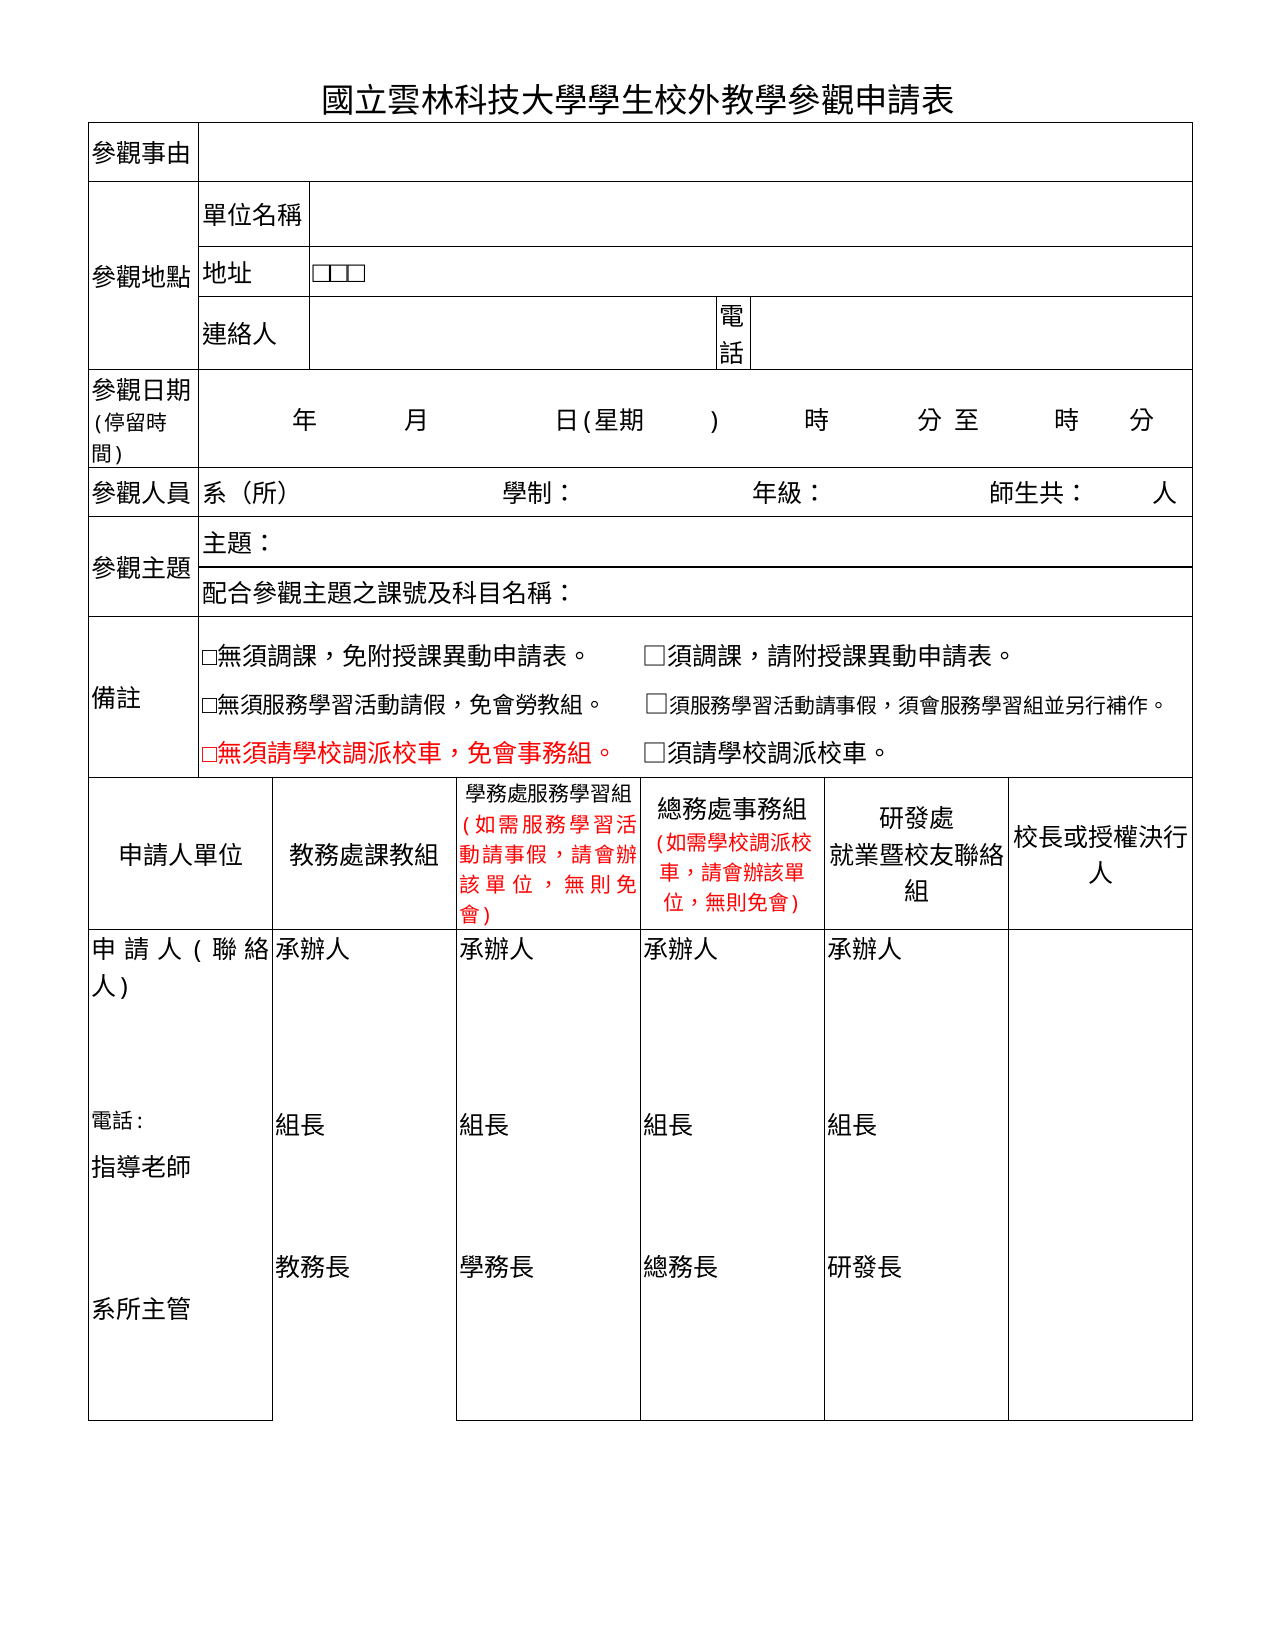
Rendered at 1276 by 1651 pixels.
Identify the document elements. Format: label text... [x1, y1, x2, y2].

table_cell 年 月 日(星期 ) 時 分 至 時 分 [199, 370, 1192, 467]
table_cell 校長或授權決行人 [1009, 778, 1192, 929]
table_cell 主題： [199, 517, 1192, 566]
table_cell 承辦人 組長 研發長 [825, 930, 1008, 1420]
table_cell 承辦人 組長 教務長 [273, 930, 456, 1420]
table_cell [310, 182, 1192, 246]
table_cell 總務處事務組 (如需學校調派校車，請會辦該單位，無則免會) [641, 778, 824, 929]
table_cell 承辦人 組長 總務長 [641, 930, 824, 1420]
table_cell 教務處課教組 [273, 778, 456, 929]
table_cell [310, 297, 716, 369]
table_cell 地址 [199, 247, 309, 296]
table_header [199, 123, 1192, 181]
table_cell 連絡人 [199, 297, 309, 369]
table_cell 參觀地點 [89, 182, 198, 369]
table_cell [1009, 930, 1192, 1420]
table_cell 備註 [89, 617, 198, 777]
table_cell 電話 [717, 297, 750, 369]
table_cell 參觀主題 [89, 517, 198, 616]
table_cell 學務處服務學習組 (如需服務學習活動請事假，請會辦該單位，無則免會) [457, 778, 640, 929]
table_cell 配合參觀主題之課號及科目名稱： [199, 568, 1192, 616]
table_cell 參觀人員 [89, 468, 198, 516]
table_cell □無須調課，免附授課異動申請表。 □須調課，請附授課異動申請表。 □無須服務學習活動請假，免會勞教組。 □須服務學習活動請事假，須會服務學習組並另行補作。 □無須請學校調派校車，免會事務組。 □須請學校調派校車。 [199, 617, 1192, 777]
table_cell 研發處 就業暨校友聯絡組 [825, 778, 1008, 929]
table_cell 申請人單位 [89, 778, 272, 929]
table_cell □□□ [310, 247, 1192, 296]
text 國立雲林科技大學學生校外教學參觀申請表 [89, 74, 1187, 122]
table_cell 單位名稱 [199, 182, 309, 246]
table_cell 承辦人 組長 學務長 [457, 930, 640, 1420]
table_header 參觀事由 [89, 123, 198, 181]
table_cell [751, 297, 1192, 369]
table_cell 申請人(聯絡人) 電話: 指導老師 系所主管 [89, 930, 272, 1420]
table_cell 參觀日期 (停留時間) [89, 370, 198, 467]
table_cell 系（所） 學制： 年級： 師生共： 人 [199, 468, 1192, 516]
